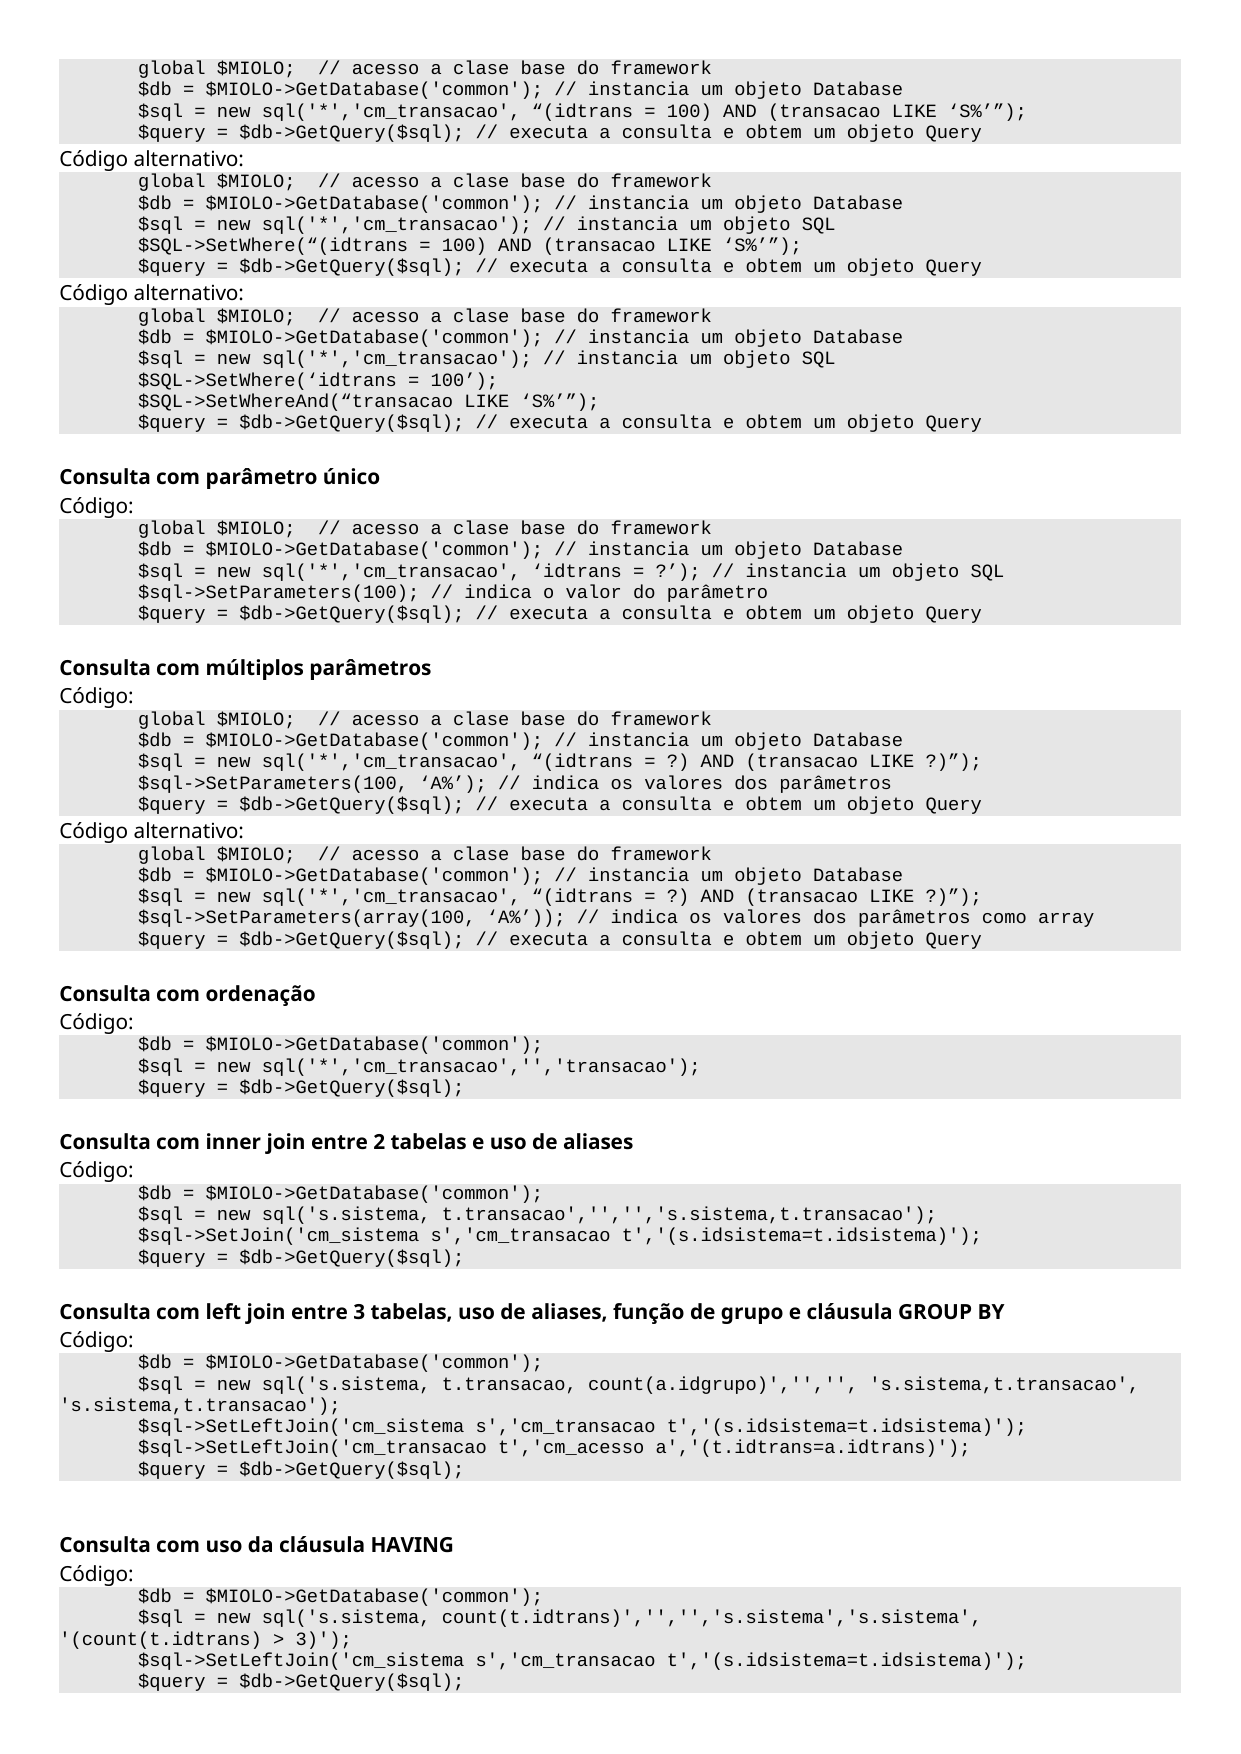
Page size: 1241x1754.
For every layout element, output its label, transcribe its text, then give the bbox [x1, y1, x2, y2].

text global $MIOLO; // acesso a clase base do framework [59, 710, 1181, 731]
text $sql = new sql('*','cm_transacao', “(idtrans = ?) AND (transacao LIKE ?)”); [59, 887, 1181, 908]
text $db = $MIOLO->GetDatabase('common'); // instancia um objeto Database [59, 328, 1181, 349]
text $query = $db->GetQuery($sql); [59, 1672, 1181, 1693]
text Código: [59, 1007, 1181, 1035]
text $query = $db->GetQuery($sql); // executa a consulta e obtem um objeto Query [59, 604, 1181, 625]
text Consulta com inner join entre 2 tabelas e uso de aliases [59, 1127, 1181, 1156]
text $db = $MIOLO->GetDatabase('common'); // instancia um objeto Database [59, 193, 1181, 215]
text $sql->SetParameters(100, ‘A%’); // indica os valores dos parâmetros [59, 774, 1181, 795]
text $sql->SetJoin('cm_sistema s','cm_transacao t','(s.idsistema=t.idsistema)'); [59, 1226, 1181, 1247]
text $SQL->SetWhere(‘idtrans = 100’); [59, 371, 1181, 392]
text $sql->SetLeftJoin('cm_transacao t','cm_acesso a','(t.idtrans=a.idtrans)'); [59, 1438, 1181, 1460]
text $SQL->SetWhereAnd(“transacao LIKE ‘S%’”); [59, 392, 1181, 413]
text $query = $db->GetQuery($sql); // executa a consulta e obtem um objeto Query [59, 257, 1181, 278]
text $sql = new sql('*','cm_transacao', “(idtrans = 100) AND (transacao LIKE ‘S%’”); [59, 102, 1181, 123]
text $query = $db->GetQuery($sql); [59, 1078, 1181, 1099]
text $db = $MIOLO->GetDatabase('common'); // instancia um objeto Database [59, 80, 1181, 102]
text $query = $db->GetQuery($sql); // executa a consulta e obtem um objeto Query [59, 929, 1181, 951]
text Código: [59, 1156, 1181, 1184]
text $query = $db->GetQuery($sql); // executa a consulta e obtem um objeto Query [59, 123, 1181, 144]
text $query = $db->GetQuery($sql); // executa a consulta e obtem um objeto Query [59, 413, 1181, 434]
text $sql->SetParameters(array(100, ‘A%’)); // indica os valores dos parâmetros como array [59, 908, 1181, 929]
text $sql = new sql('*','cm_transacao','','transacao'); [59, 1057, 1181, 1078]
text $db = $MIOLO->GetDatabase('common'); // instancia um objeto Database [59, 866, 1181, 887]
text Consulta com ordenação [59, 979, 1181, 1007]
text Consulta com left join entre 3 tabelas, uso de aliases, função de grupo e cláusula GROUP BY [59, 1297, 1181, 1325]
text $sql = new sql('s.sistema, t.transacao','','','s.sistema,t.transacao'); [59, 1205, 1181, 1226]
text $query = $db->GetQuery($sql); [59, 1460, 1181, 1481]
text Código alternativo: [59, 816, 1181, 844]
text global $MIOLO; // acesso a clase base do framework [59, 172, 1181, 193]
text Consulta com parâmetro único [59, 462, 1181, 491]
text $db = $MIOLO->GetDatabase('common'); [59, 1184, 1181, 1205]
text Código: [59, 682, 1181, 710]
text $db = $MIOLO->GetDatabase('common'); [59, 1353, 1181, 1375]
text $sql = new sql('*','cm_transacao'); // instancia um objeto SQL [59, 215, 1181, 236]
text $sql = new sql('*','cm_transacao'); // instancia um objeto SQL [59, 349, 1181, 371]
text $query = $db->GetQuery($sql); // executa a consulta e obtem um objeto Query [59, 795, 1181, 816]
text Código alternativo: [59, 278, 1181, 307]
text $sql = new sql('*','cm_transacao', ‘idtrans = ?’); // instancia um objeto SQL [59, 561, 1181, 583]
text $query = $db->GetQuery($sql); [59, 1247, 1181, 1269]
text $sql->SetLeftJoin('cm_sistema s','cm_transacao t','(s.idsistema=t.idsistema)'); [59, 1417, 1181, 1438]
text global $MIOLO; // acesso a clase base do framework [59, 59, 1181, 80]
text $SQL->SetWhere(“(idtrans = 100) AND (transacao LIKE ‘S%’”); [59, 236, 1181, 257]
text Consulta com uso da cláusula HAVING [59, 1530, 1181, 1559]
text $sql = new sql('s.sistema, t.transacao, count(a.idgrupo)','','', 's.sistema,t.transacao', 's.sistema,t.transacao'); [59, 1375, 1181, 1417]
text Código: [59, 1559, 1181, 1587]
text $sql->SetParameters(100); // indica o valor do parâmetro [59, 583, 1181, 604]
text $db = $MIOLO->GetDatabase('common'); // instancia um objeto Database [59, 731, 1181, 752]
text Código alternativo: [59, 144, 1181, 172]
text Código: [59, 1325, 1181, 1353]
text $db = $MIOLO->GetDatabase('common'); [59, 1587, 1181, 1608]
text global $MIOLO; // acesso a clase base do framework [59, 519, 1181, 540]
text $sql->SetLeftJoin('cm_sistema s','cm_transacao t','(s.idsistema=t.idsistema)'); [59, 1651, 1181, 1672]
text $sql = new sql('*','cm_transacao', “(idtrans = ?) AND (transacao LIKE ?)”); [59, 752, 1181, 774]
text global $MIOLO; // acesso a clase base do framework [59, 307, 1181, 328]
text $db = $MIOLO->GetDatabase('common'); // instancia um objeto Database [59, 540, 1181, 561]
text Consulta com múltiplos parâmetros [59, 653, 1181, 682]
text $sql = new sql('s.sistema, count(t.idtrans)','','','s.sistema','s.sistema', '(count(t.idtrans) > 3)'); [59, 1608, 1181, 1651]
text global $MIOLO; // acesso a clase base do framework [59, 844, 1181, 866]
text $db = $MIOLO->GetDatabase('common'); [59, 1035, 1181, 1057]
text Código: [59, 491, 1181, 519]
